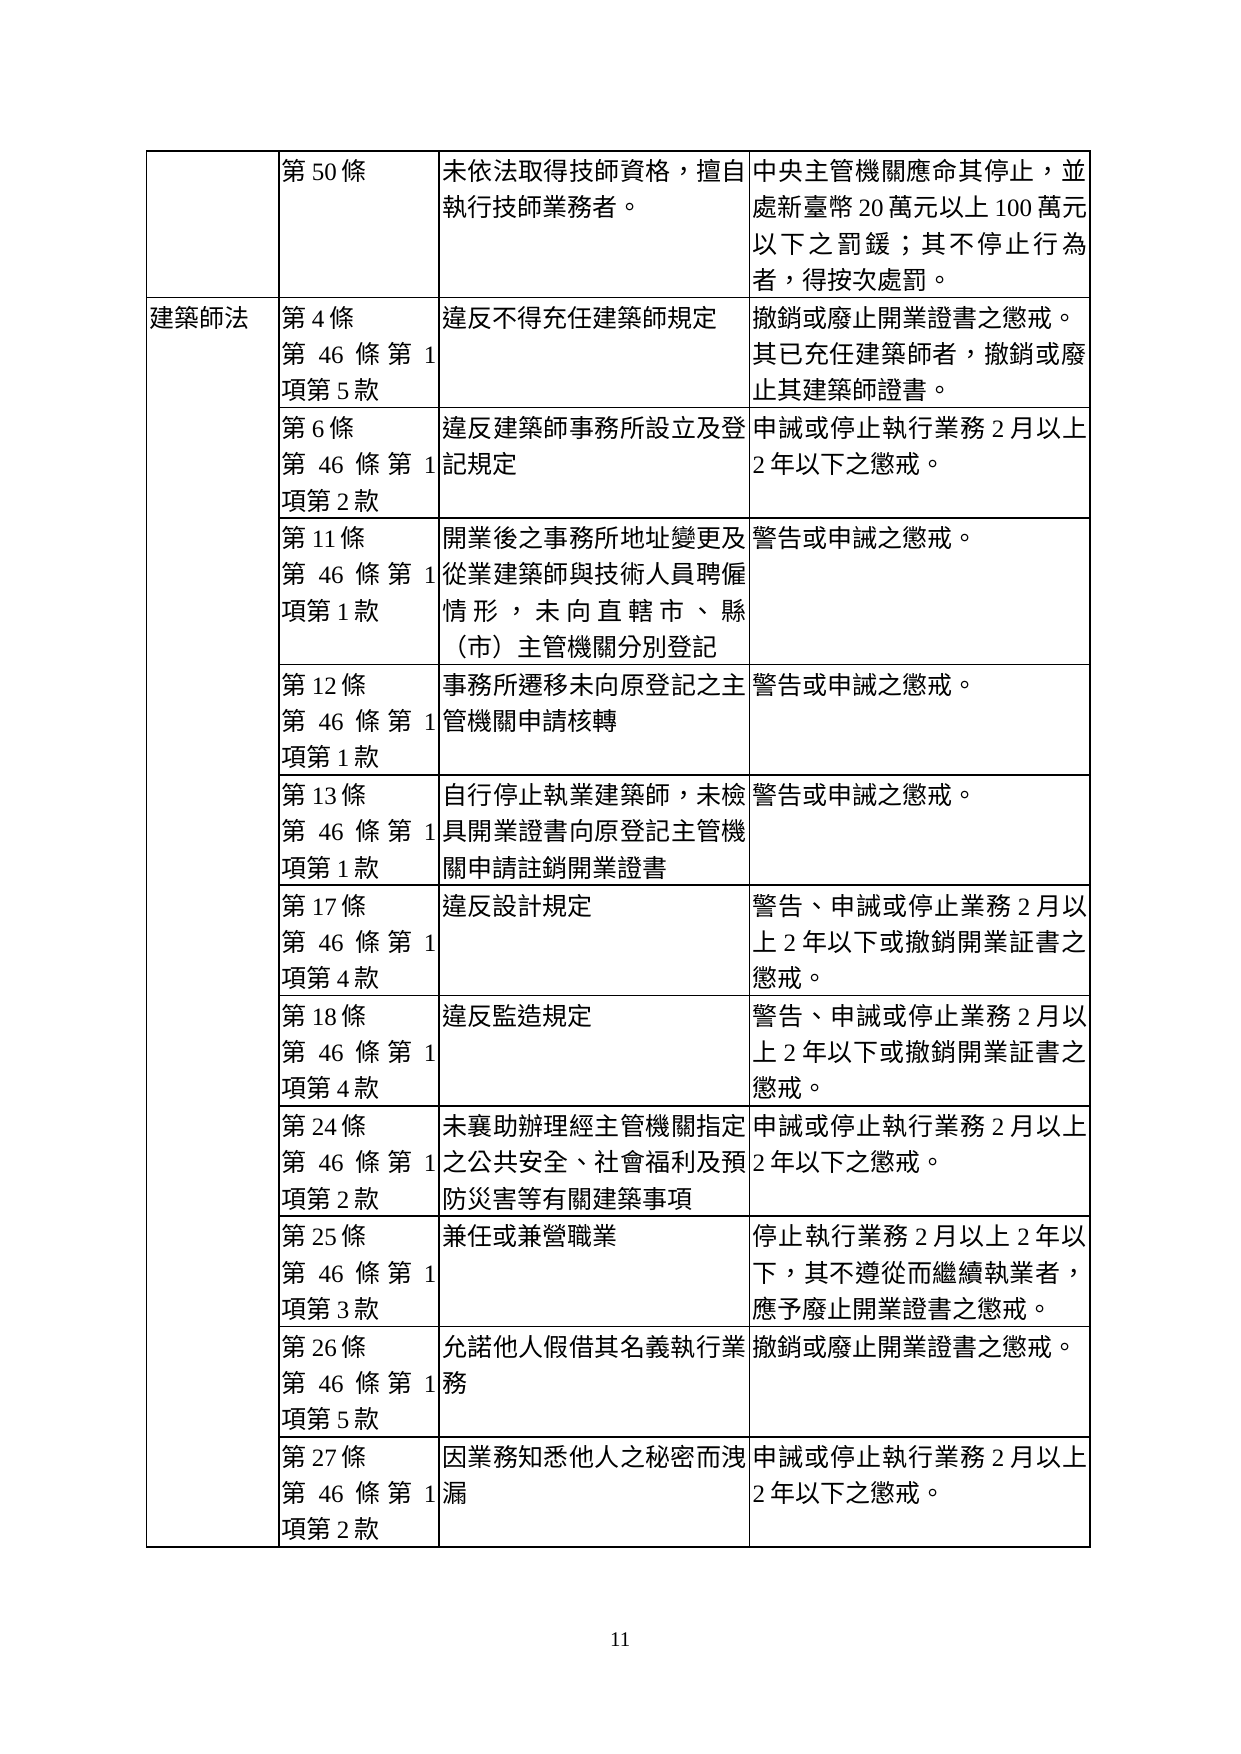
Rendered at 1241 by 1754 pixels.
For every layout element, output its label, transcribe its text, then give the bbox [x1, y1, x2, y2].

table_cell 建築師法 [147, 298, 278, 1546]
table_cell 第4條 第46條第1項第5款 [280, 298, 438, 407]
table_cell 第18條 第46條第1項第4款 [280, 996, 438, 1105]
table_cell 違反建築師事務所設立及登記規定 [440, 408, 749, 517]
table_cell 第25條 第46條第1項第3款 [280, 1217, 438, 1326]
table_cell 申誡或停止執行業務2月以上2年以下之懲戒。 [750, 408, 1089, 517]
table_cell 停止執行業務2月以上2年以下，其不遵從而繼續執業者，應予廢止開業證書之懲戒。 [750, 1217, 1089, 1326]
table_cell 自行停止執業建築師，未檢具開業證書向原登記主管機關申請註銷開業證書 [440, 776, 749, 884]
table_cell 事務所遷移未向原登記之主管機關申請核轉 [440, 665, 749, 774]
table_cell 撤銷或廢止開業證書之懲戒。 其已充任建築師者，撤銷或廢止其建築師證書。 [750, 298, 1089, 407]
table_cell 第12條 第46條第1項第1款 [280, 665, 438, 774]
table_cell 允諾他人假借其名義執行業務 [440, 1327, 749, 1436]
table_cell 未襄助辦理經主管機關指定之公共安全、社會福利及預防災害等有關建築事項 [440, 1107, 749, 1215]
table_cell 第24條 第46條第1項第2款 [280, 1107, 438, 1215]
table_cell 兼任或兼營職業 [440, 1217, 749, 1326]
table_cell 因業務知悉他人之秘密而洩漏 [440, 1438, 749, 1546]
table_cell 警告、申誡或停止業務2月以上2年以下或撤銷開業証書之懲戒。 [750, 886, 1089, 995]
table_cell 撤銷或廢止開業證書之懲戒。 [750, 1327, 1089, 1436]
table_cell 未依法取得技師資格，擅自執行技師業務者。 [440, 152, 749, 297]
table_cell 警告或申誡之懲戒。 [750, 776, 1089, 884]
table_cell 申誡或停止執行業務2月以上2年以下之懲戒。 [750, 1107, 1089, 1215]
table_cell 第27條 第46條第1項第2款 [280, 1438, 438, 1546]
table_cell 警告、申誡或停止業務2月以上2年以下或撤銷開業証書之懲戒。 [750, 996, 1089, 1105]
table_cell 第11條 第46條第1項第1款 [280, 519, 438, 664]
table_cell 第6條 第46條第1項第2款 [280, 408, 438, 517]
table_cell 中央主管機關應命其停止，並處新臺幣20萬元以上100萬元以下之罰鍰；其不停止行為者，得按次處罰。 [750, 152, 1089, 297]
table_cell 第26條 第46條第1項第5款 [280, 1327, 438, 1436]
table_cell 違反設計規定 [440, 886, 749, 995]
table_cell 警告或申誡之懲戒。 [750, 665, 1089, 774]
table_cell 申誡或停止執行業務2月以上2年以下之懲戒。 [750, 1438, 1089, 1546]
table_cell 第13條 第46條第1項第1款 [280, 776, 438, 884]
table_cell 開業後之事務所地址變更及從業建築師與技術人員聘僱情形，未向直轄市、縣（市）主管機關分別登記 [440, 519, 749, 664]
table_cell 第17條 第46條第1項第4款 [280, 886, 438, 995]
table_cell [147, 152, 278, 297]
table_cell 違反監造規定 [440, 996, 749, 1105]
table_cell 違反不得充任建築師規定 [440, 298, 749, 407]
table_cell 警告或申誡之懲戒。 [750, 519, 1089, 664]
table_cell 第50條 [280, 152, 438, 297]
